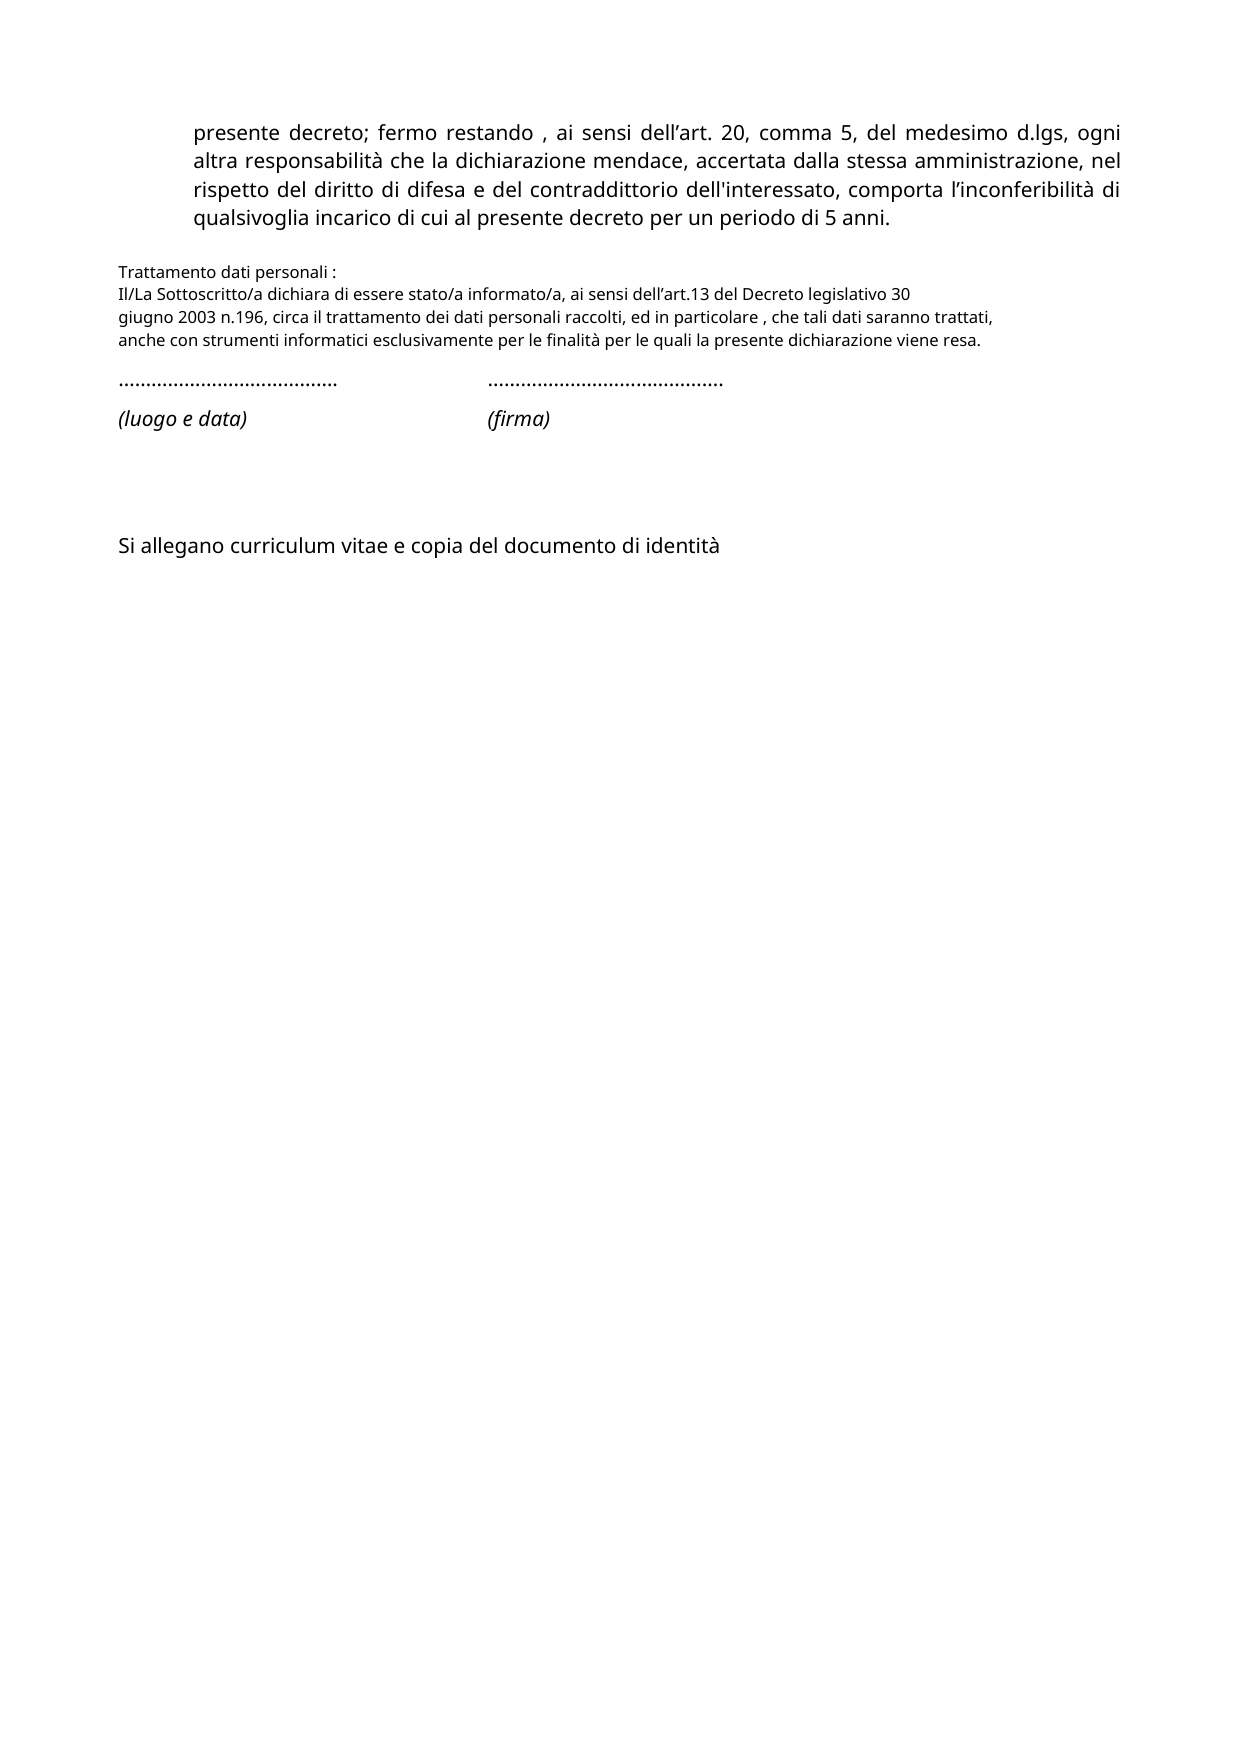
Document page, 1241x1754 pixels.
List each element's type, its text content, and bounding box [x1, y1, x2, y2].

text (luogo e data) (firma) [118, 404, 1074, 433]
text giugno 2003 n.196, circa il trattamento dei dati personali raccolti, ed in particolare , che tali dati saranno trattati, [118, 306, 1122, 328]
text Trattamento dati personali : [118, 260, 1122, 283]
text …………………………………. ……………………………………. [118, 364, 1074, 392]
text Il/La Sottoscritto/a dichiara di essere stato/a informato/a, ai sensi dell’art.13 del Decreto legislativo 30 [118, 283, 1122, 306]
list presente decreto; fermo restando , ai sensi dell’art. 20, comma 5, del medesimo d.lgs, ogni altra responsabilità che la dichiarazione mendace, accertata dalla stessa amministrazione, nel rispetto del diritto di difesa e del contraddittorio dell'interessato, comporta l’inconferibilità di qualsivoglia incarico di cui al presente decreto per un periodo di 5 anni. [156, 118, 1122, 232]
text Si allegano curriculum vitae e copia del documento di identità [118, 531, 1122, 559]
text anche con strumenti informatici esclusivamente per le finalità per le quali la presente dichiarazione viene resa. [118, 328, 1121, 351]
